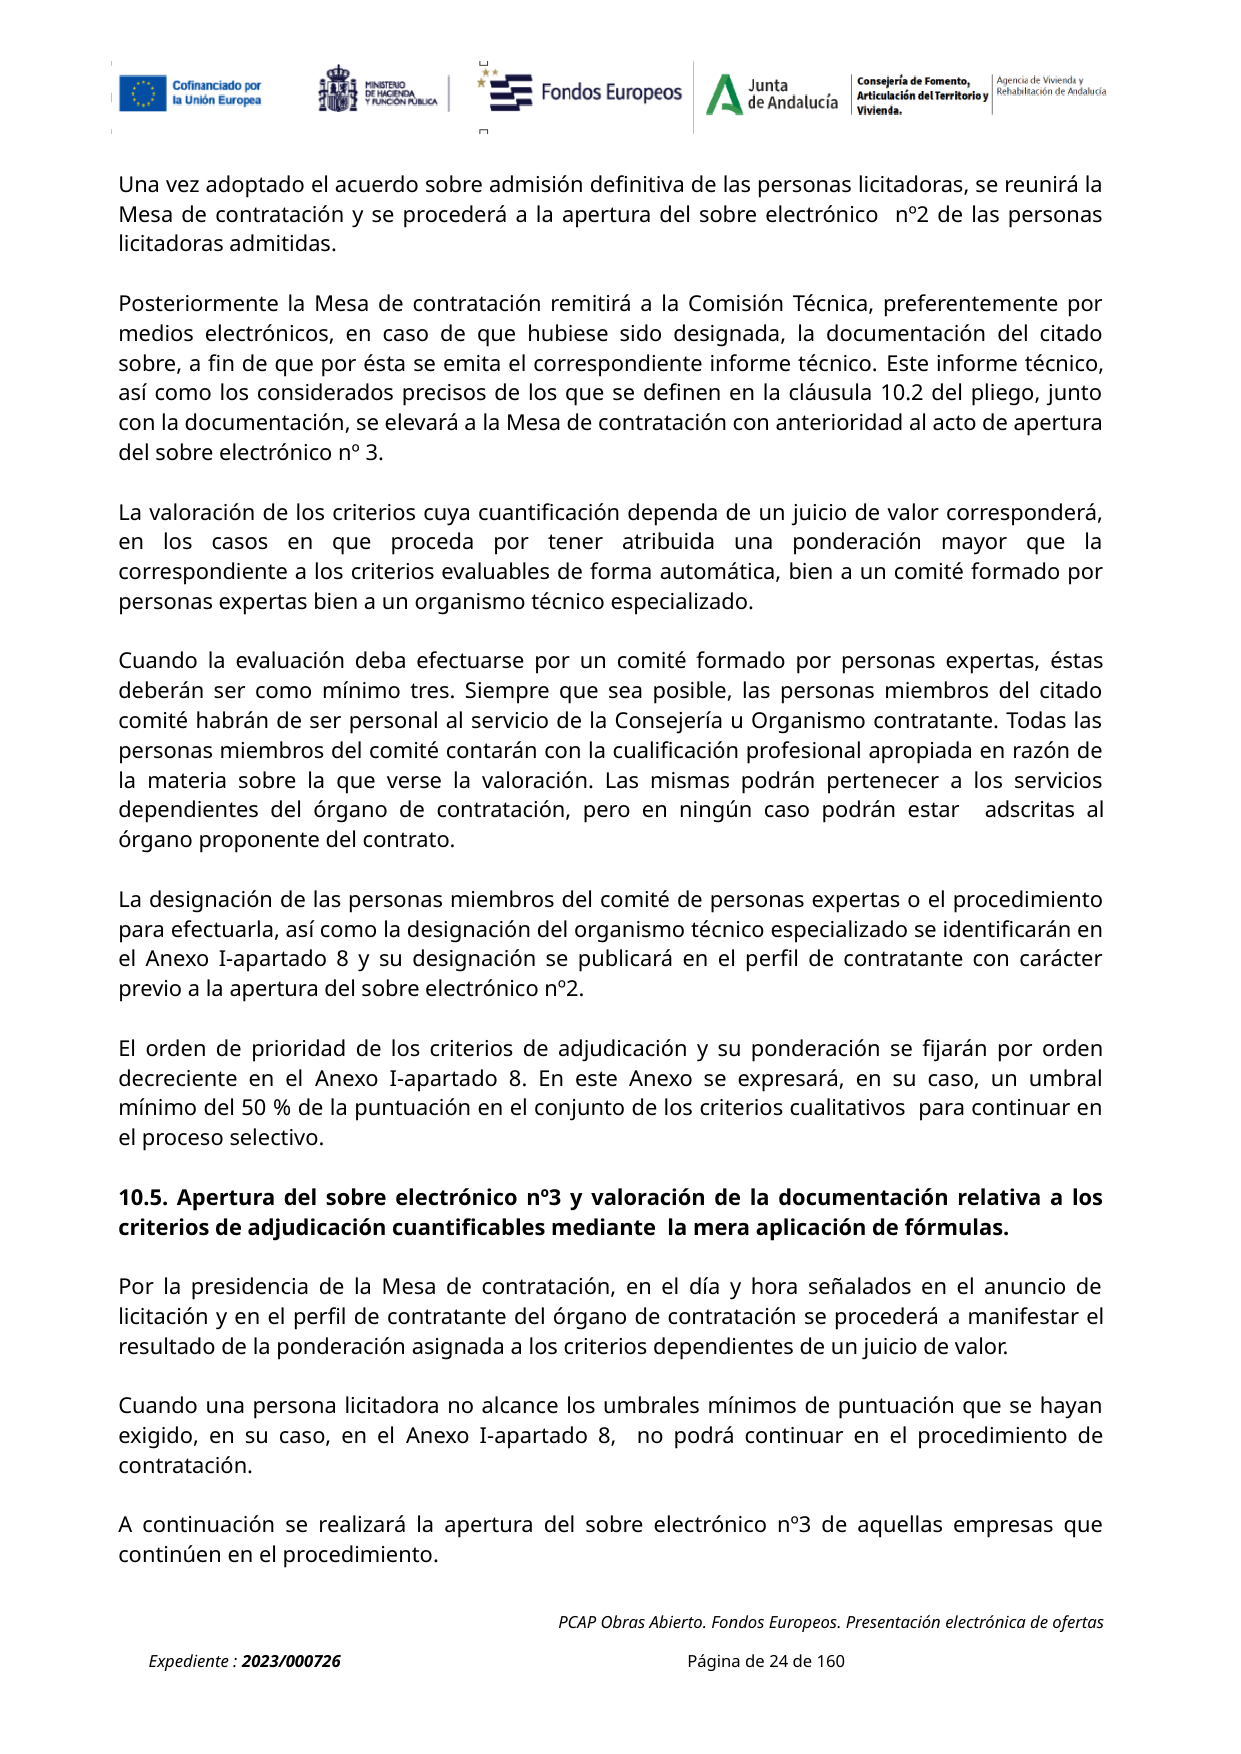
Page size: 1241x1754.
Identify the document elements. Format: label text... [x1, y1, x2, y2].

text Por la presidencia de la Mesa de contratación, en el día y hora señalados en el anuncio de licitación y en el perfil de contratante del órgano de contratación se procederá a manifestar el resultado de la ponderación asignada a los criterios dependientes de un juicio de valor. [118, 1271, 1104, 1360]
text El orden de prioridad de los criterios de adjudicación y su ponderación se fijarán por orden decreciente en el Anexo I-apartado 8. En este Anexo se expresará, en su caso, un umbral mínimo del 50 % de la puntuación en el conjunto de los criterios cualitativos para continuar en el proceso selectivo. [118, 1033, 1104, 1152]
text Posteriormente la Mesa de contratación remitirá a la Comisión Técnica, preferentemente por medios electrónicos, en caso de que hubiese sido designada, la documentación del citado sobre, a fin de que por ésta se emita el correspondiente informe técnico. Este informe técnico, así como los considerados precisos de los que se definen en la cláusula 10.2 del pliego, junto con la documentación, se elevará a la Mesa de contratación con anterioridad al acto de apertura del sobre electrónico nº 3. [118, 288, 1104, 467]
text Una vez adoptado el acuerdo sobre admisión definitiva de las personas licitadoras, se reunirá la Mesa de contratación y se procederá a la apertura del sobre electrónico nº2 de las personas licitadoras admitidas. [118, 169, 1104, 258]
text La valoración de los criterios cuya cuantificación dependa de un juicio de valor corresponderá, en los casos en que proceda por tener atribuida una ponderación mayor que la correspondiente a los criterios evaluables de forma automática, bien a un comité formado por personas expertas bien a un organismo técnico especializado. [118, 496, 1104, 616]
picture [111, 58, 1119, 134]
text Cuando una persona licitadora no alcance los umbrales mínimos de puntuación que se hayan exigido, en su caso, en el Anexo I-apartado 8, no podrá continuar en el procedimiento de contratación. [118, 1390, 1104, 1479]
text Cuando la evaluación deba efectuarse por un comité formado por personas expertas, éstas deberán ser como mínimo tres. Siempre que sea posible, las personas miembros del citado comité habrán de ser personal al servicio de la Consejería u Organismo contratante. Todas las personas miembros del comité contarán con la cualificación profesional apropiada en razón de la materia sobre la que verse la valoración. Las mismas podrán pertenecer a los servicios dependientes del órgano de contratación, pero en ningún caso podrán estar adscritas al órgano proponente del contrato. [118, 645, 1104, 854]
text La designación de las personas miembros del comité de personas expertas o el procedimiento para efectuarla, así como la designación del organismo técnico especializado se identificarán en el Anexo I-apartado 8 y su designación se publicará en el perfil de contratante con carácter previo a la apertura del sobre electrónico nº2. [118, 884, 1104, 1003]
text A continuación se realizará la apertura del sobre electrónico nº3 de aquellas empresas que continúen en el procedimiento. [118, 1509, 1104, 1569]
text 10.5. Apertura del sobre electrónico nº3 y valoración de la documentación relativa a los criterios de adjudicación cuantificables mediante la mera aplicación de fórmulas. [118, 1182, 1104, 1241]
